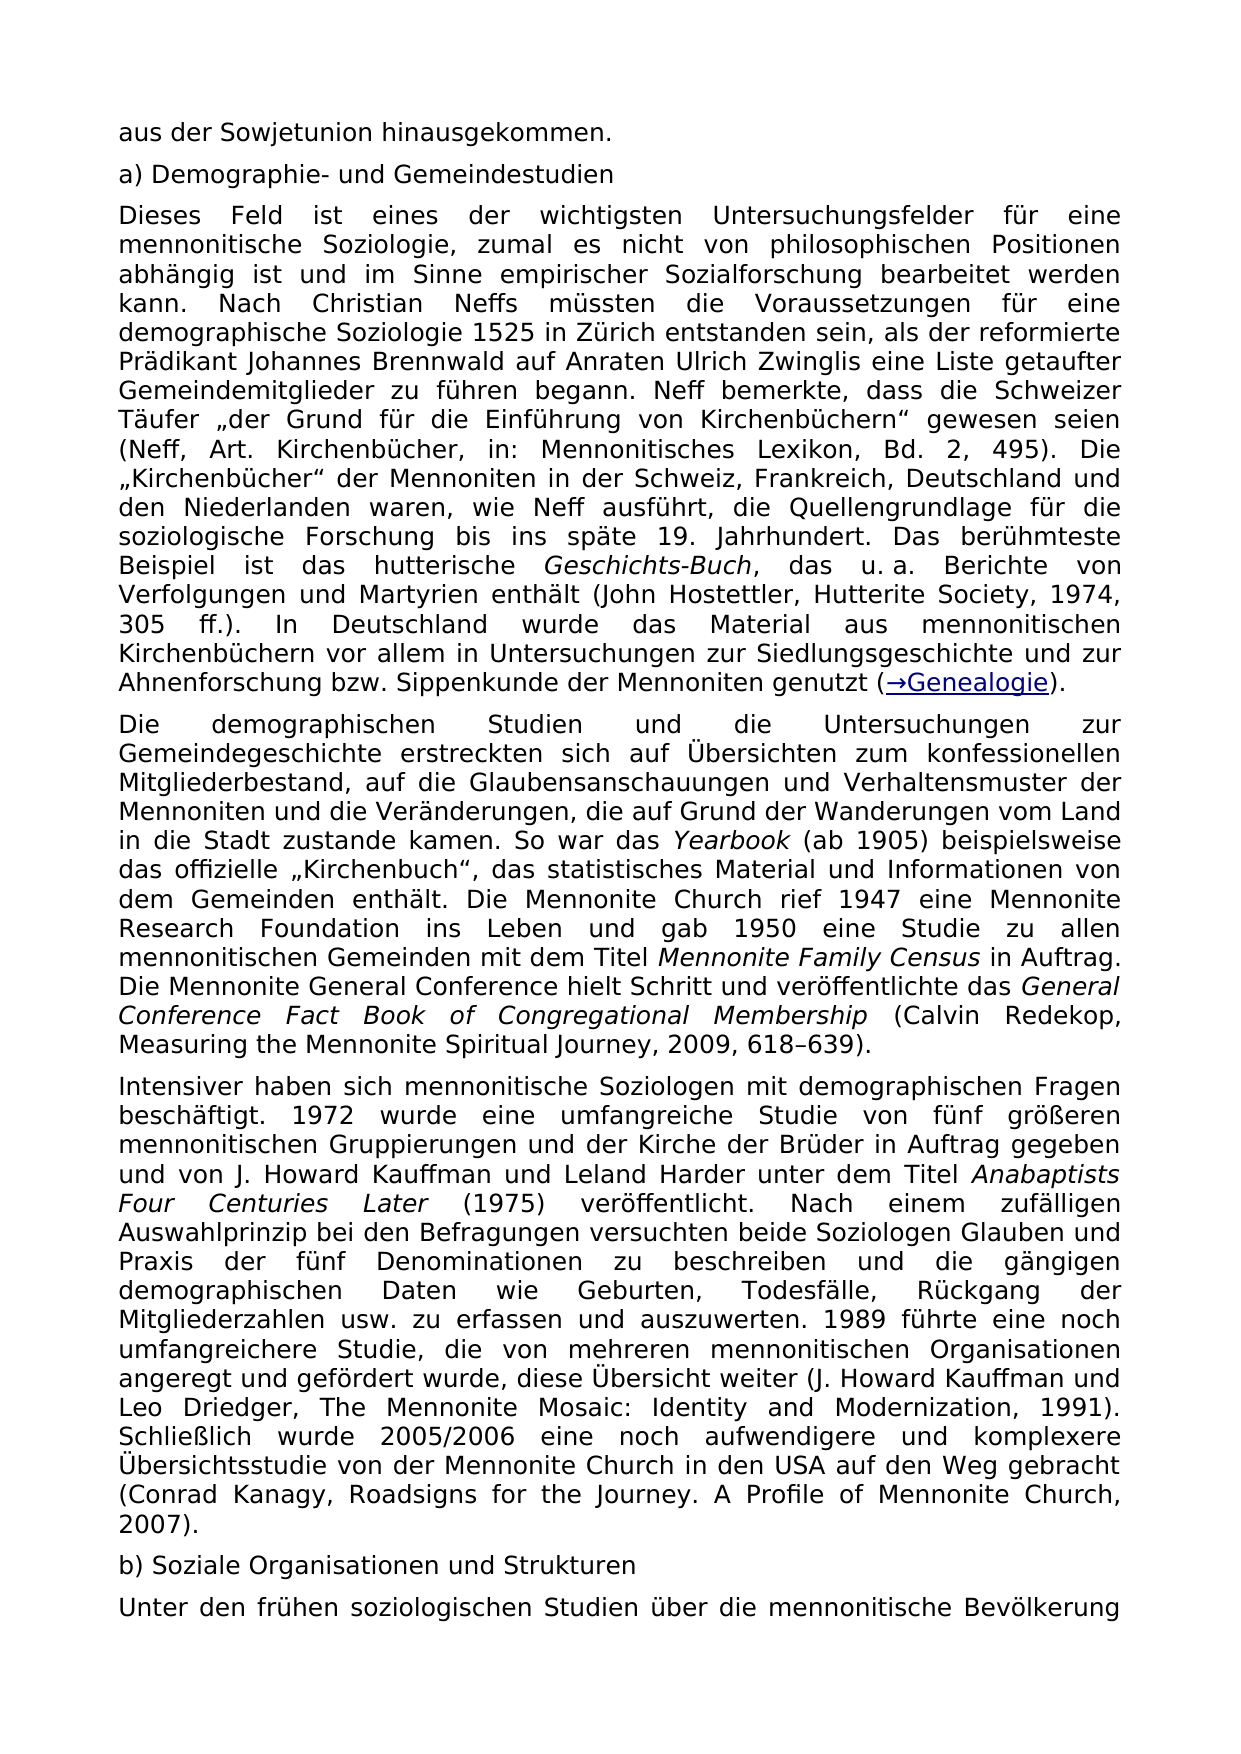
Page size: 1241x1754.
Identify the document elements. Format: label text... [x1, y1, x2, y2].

text Unter den frühen soziologischen Studien über die mennonitische Bevölkerung [118, 1593, 1122, 1622]
text a) Demographie- und Gemeindestudien [118, 160, 1122, 189]
text Die demographischen Studien und die Untersuchungen zur Gemeindegeschichte erstreckten sich auf Übersichten zum konfessionellen Mitgliederbestand, auf die Glaubensanschauungen und Verhaltensmuster der Mennoniten und die Veränderungen, die auf Grund der Wanderungen vom Land in die Stadt zustande kamen. So war das Yearbook (ab 1905) beispielsweise das offizielle „Kirchenbuch“, das statistisches Material und Informationen von dem Gemeinden enthält. Die Mennonite Church rief 1947 eine Mennonite Research Foundation ins Leben und gab 1950 eine Studie zu allen mennonitischen Gemeinden mit dem Titel Mennonite Family Census in Auftrag. Die Mennonite General Conference hielt Schritt und veröffentlichte das General Conference Fact Book of Congregational Membership (Calvin Redekop, Measuring the Mennonite Spiritual Journey, 2009, 618–639). [118, 710, 1122, 1060]
text b) Soziale Organisationen und Strukturen [118, 1551, 1122, 1581]
text Dieses Feld ist eines der wichtigsten Untersuchungsfelder für eine mennonitische Soziologie, zumal es nicht von philosophischen Positionen abhängig ist und im Sinne empirischer Sozialforschung bearbeitet werden kann. Nach Christian Neffs müssten die Voraussetzungen für eine demographische Soziologie 1525 in Zürich entstanden sein, als der reformierte Prädikant Johannes Brennwald auf Anraten Ulrich Zwinglis eine Liste getaufter Gemeindemitglieder zu führen begann. Neff bemerkte, dass die Schweizer Täufer „der Grund für die Einführung von Kirchenbüchern“ gewesen seien (Neff, Art. Kirchenbücher, in: Mennonitisches Lexikon, Bd. 2, 495). Die „Kirchenbücher“ der Mennoniten in der Schweiz, Frankreich, Deutschland und den Niederlanden waren, wie Neff ausführt, die Quellengrundlage für die soziologische Forschung bis ins späte 19. Jahrhundert. Das berühmteste Beispiel ist das hutterische Geschichts-Buch, das u. a. Berichte von Verfolgungen und Martyrien enthält (John Hostettler, Hutterite Society, 1974, 305 ff.). In Deutschland wurde das Material aus mennonitischen Kirchenbüchern vor allem in Untersuchungen zur Siedlungsgeschichte und zur Ahnenforschung bzw. Sippenkunde der Mennoniten genutzt (→Genealogie). [118, 201, 1122, 697]
text Intensiver haben sich mennonitische Soziologen mit demographischen Fragen beschäftigt. 1972 wurde eine umfangreiche Studie von fünf größeren mennonitischen Gruppierungen und der Kirche der Brüder in Auftrag gegeben und von J. Howard Kauffman und Leland Harder unter dem Titel Anabaptists Four Centuries Later (1975) veröffentlicht. Nach einem zufälligen Auswahlprinzip bei den Befragungen versuchten beide Soziologen Glauben und Praxis der fünf Denominationen zu beschreiben und die gängigen demographischen Daten wie Geburten, Todesfälle, Rückgang der Mitgliederzahlen usw. zu erfassen und auszuwerten. 1989 führte eine noch umfangreichere Studie, die von mehreren mennonitischen Organisationen angeregt und gefördert wurde, diese Übersicht weiter (J. Howard Kauffman und Leo Driedger, The Mennonite Mosaic: Identity and Modernization, 1991). Schließlich wurde 2005/2006 eine noch aufwendigere und komplexere Übersichtsstudie von der Mennonite Church in den USA auf den Weg gebracht (Conrad Kanagy, Roadsigns for the Journey. A Profile of Mennonite Church, 2007). [118, 1072, 1122, 1539]
text aus der Sowjetunion hinausgekommen. [118, 118, 1122, 147]
